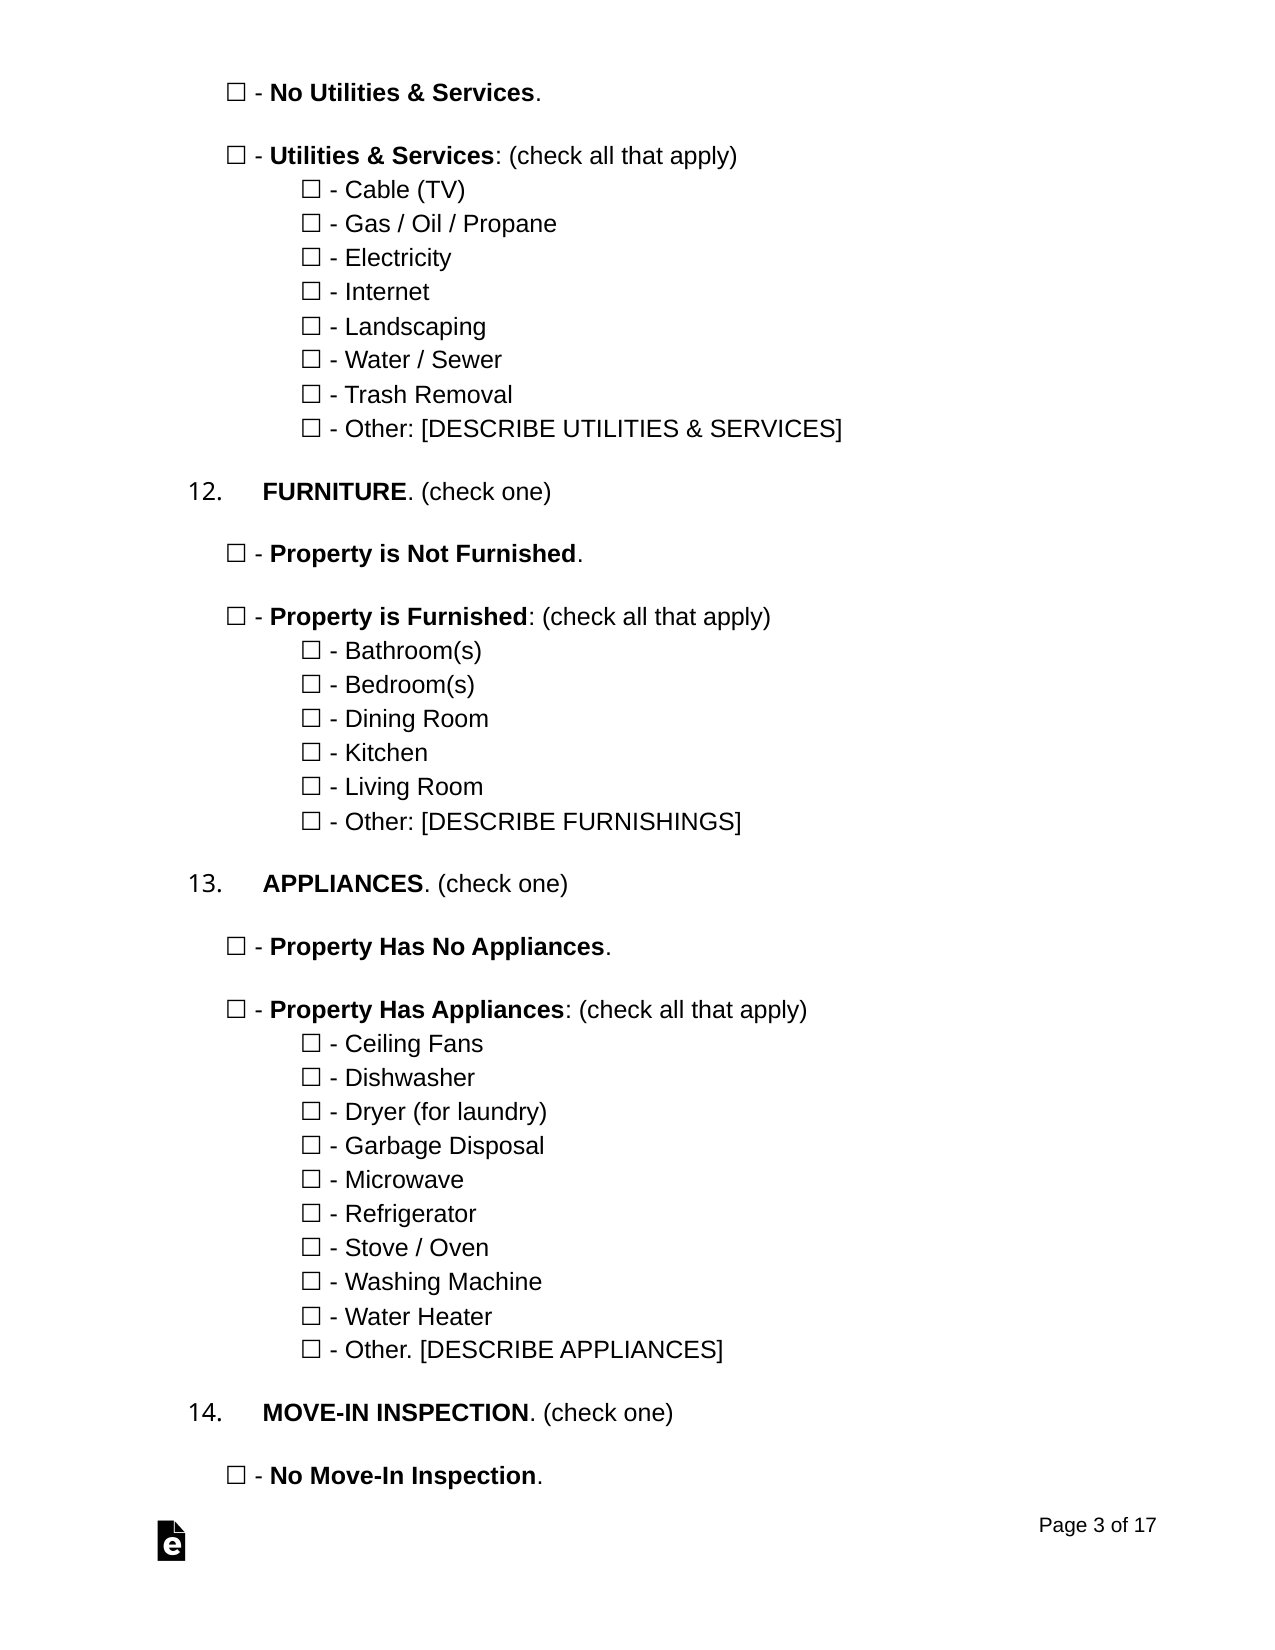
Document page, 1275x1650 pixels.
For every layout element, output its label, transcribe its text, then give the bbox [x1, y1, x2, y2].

text ☐ - Other. [DESCRIBE APPLIANCES] [300, 1332, 1125, 1366]
list FURNITURE. (check one) [187, 473, 1125, 507]
text ☐ - Other: [DESCRIBE UTILITIES & SERVICES] [300, 410, 1125, 444]
text ☐ - Electricity [300, 240, 1125, 274]
text ☐ - Garbage Disposal [300, 1128, 1125, 1162]
text ☐ - Dryer (for laundry) [300, 1094, 1125, 1128]
text ☐ - Trash Removal [300, 376, 1125, 410]
text ☐ - Cable (TV) [300, 172, 1125, 206]
text ☐ - Other: [DESCRIBE FURNISHINGS] [300, 803, 1125, 837]
list ☐ - Property Has No Appliances. [225, 929, 1125, 963]
text ☐ - Water / Sewer [300, 342, 1125, 376]
text ☐ - Stove / Oven [300, 1230, 1125, 1264]
list ☐ - Property is Not Furnished. [225, 536, 1125, 570]
list APPLIANCES. (check one) [187, 866, 1125, 900]
text ☐ - Ceiling Fans [300, 1026, 1125, 1060]
text ☐ - Washing Machine [300, 1264, 1125, 1298]
text ☐ - Dishwasher [300, 1060, 1125, 1094]
text ☐ - Living Room [300, 769, 1125, 803]
text ☐ - Bathroom(s) [300, 633, 1125, 667]
text ☐ - Gas / Oil / Propane [300, 206, 1125, 240]
text ☐ - Bedroom(s) [300, 667, 1125, 701]
list ☐ - Utilities & Services: (check all that apply) [225, 138, 1125, 172]
text ☐ - No Move-In Inspection. [225, 1458, 1125, 1492]
text ☐ - Landscaping [300, 308, 1125, 342]
text ☐ - Internet [300, 274, 1125, 308]
list ☐ - Property is Furnished: (check all that apply) [225, 599, 1125, 633]
text ☐ - Kitchen [300, 735, 1125, 769]
list ☐ - Property Has Appliances: (check all that apply) [225, 992, 1125, 1026]
text ☐ - Microwave [300, 1162, 1125, 1196]
text ☐ - Refrigerator [300, 1196, 1125, 1230]
text ☐ - Dining Room [300, 701, 1125, 735]
list ☐ - No Utilities & Services. [225, 75, 1125, 109]
text ☐ - Water Heater [300, 1298, 1125, 1332]
list MOVE-IN INSPECTION. (check one) [187, 1395, 1125, 1429]
